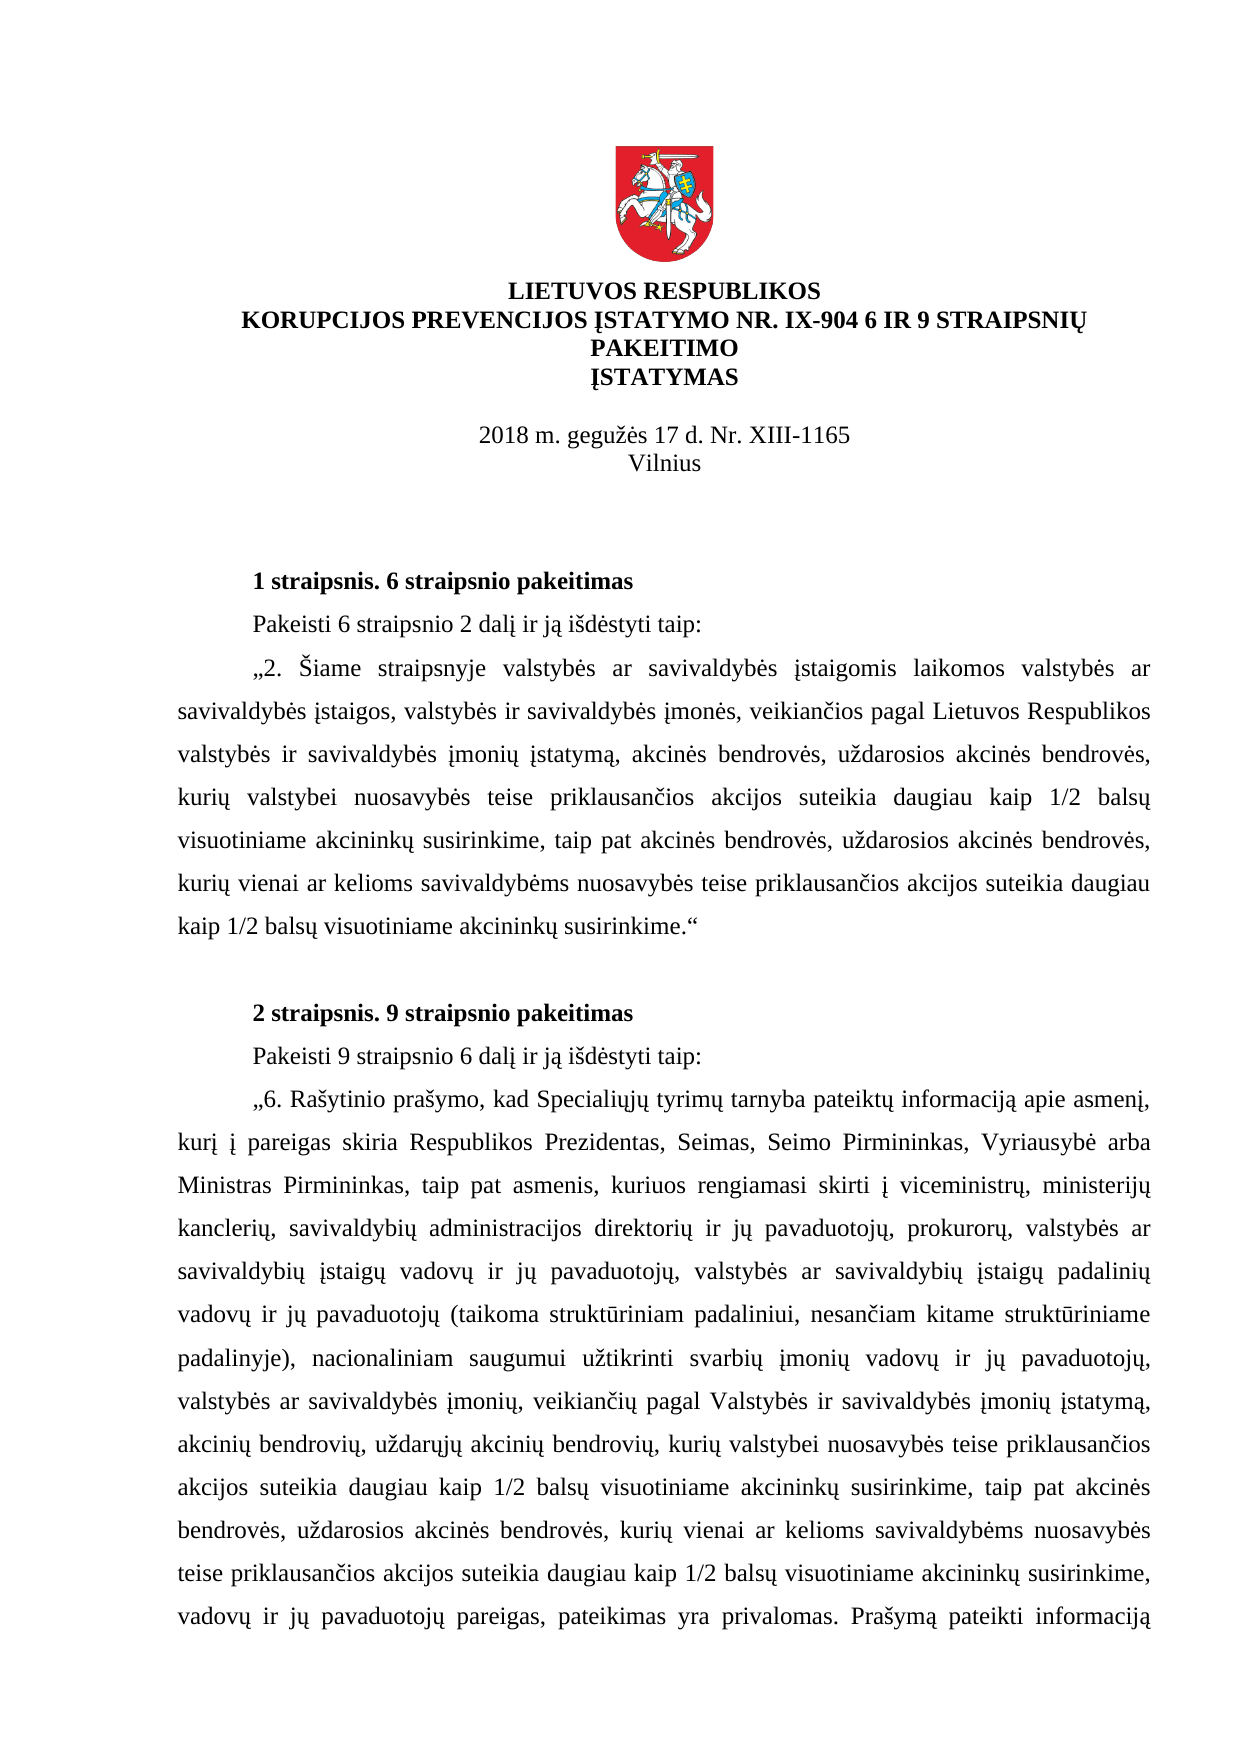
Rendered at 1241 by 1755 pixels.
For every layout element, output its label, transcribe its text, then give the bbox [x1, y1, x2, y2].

text KORUPCIJOS PREVENCIJOS ĮSTATYMO NR. IX-904 6 IR 9 STRAIPSNIŲ PAKEITIMO [177, 305, 1152, 362]
text Pakeisti 6 straipsnio 2 dalį ir ją išdėstyti taip: [177, 609, 1152, 638]
text „2. Šiame straipsnyje valstybės ar savivaldybės įstaigomis laikomos valstybės ar savivaldybės įstaigos, valstybės ir savivaldybės įmonės, veikiančios pagal Lietuvos Respublikos valstybės ir savivaldybės įmonių įstatymą, akcinės bendrovės, uždarosios akcinės bendrovės, kurių valstybei nuosavybės teise priklausančios akcijos suteikia daugiau kaip 1/2 balsų visuotiniame akcininkų susirinkime, taip pat akcinės bendrovės, uždarosios akcinės bendrovės, kurių vienai ar kelioms savivaldybėms nuosavybės teise priklausančios akcijos suteikia daugiau kaip 1/2 balsų visuotiniame akcininkų susirinkime.“ [177, 653, 1152, 940]
text Pakeisti 9 straipsnio 6 dalį ir ją išdėstyti taip: [177, 1041, 1152, 1069]
text 2 straipsnis. 9 straipsnio pakeitimas [177, 998, 1152, 1026]
text LIETUVOS RESPUBLIKOS [177, 276, 1152, 305]
text ĮSTATYMAS [177, 362, 1152, 391]
text 1 straipsnis. 6 straipsnio pakeitimas [177, 566, 1152, 595]
text „6. Rašytinio prašymo, kad Specialiųjų tyrimų tarnyba pateiktų informaciją apie asmenį, kurį į pareigas skiria Respublikos Prezidentas, Seimas, Seimo Pirmininkas, Vyriausybė arba Ministras Pirmininkas, taip pat asmenis, kuriuos rengiamasi skirti į viceministrų, ministerijų kanclerių, savivaldybių administracijos direktorių ir jų pavaduotojų, prokurorų, valstybės ar savivaldybių įstaigų vadovų ir jų pavaduotojų, valstybės ar savivaldybių įstaigų padalinių vadovų ir jų pavaduotojų (taikoma struktūriniam padaliniui, nesančiam kitame struktūriniame padalinyje), nacionaliniam saugumui užtikrinti svarbių įmonių vadovų ir jų pavaduotojų, valstybės ar savivaldybės įmonių, veikiančių pagal Valstybės ir savivaldybės įmonių įstatymą, akcinių bendrovių, uždarųjų akcinių bendrovių, kurių valstybei nuosavybės teise priklausančios akcijos suteikia daugiau kaip 1/2 balsų visuotiniame akcininkų susirinkime, taip pat akcinės bendrovės, uždarosios akcinės bendrovės, kurių vienai ar kelioms savivaldybėms nuosavybės teise priklausančios akcijos suteikia daugiau kaip 1/2 balsų visuotiniame akcininkų susirinkime, vadovų ir jų pavaduotojų pareigas, pateikimas yra privalomas. Prašymą pateikti informaciją [177, 1084, 1152, 1630]
text Vilnius [177, 448, 1152, 477]
text 2018 m. gegužės 17 d. Nr. XIII-1165 [177, 420, 1152, 448]
